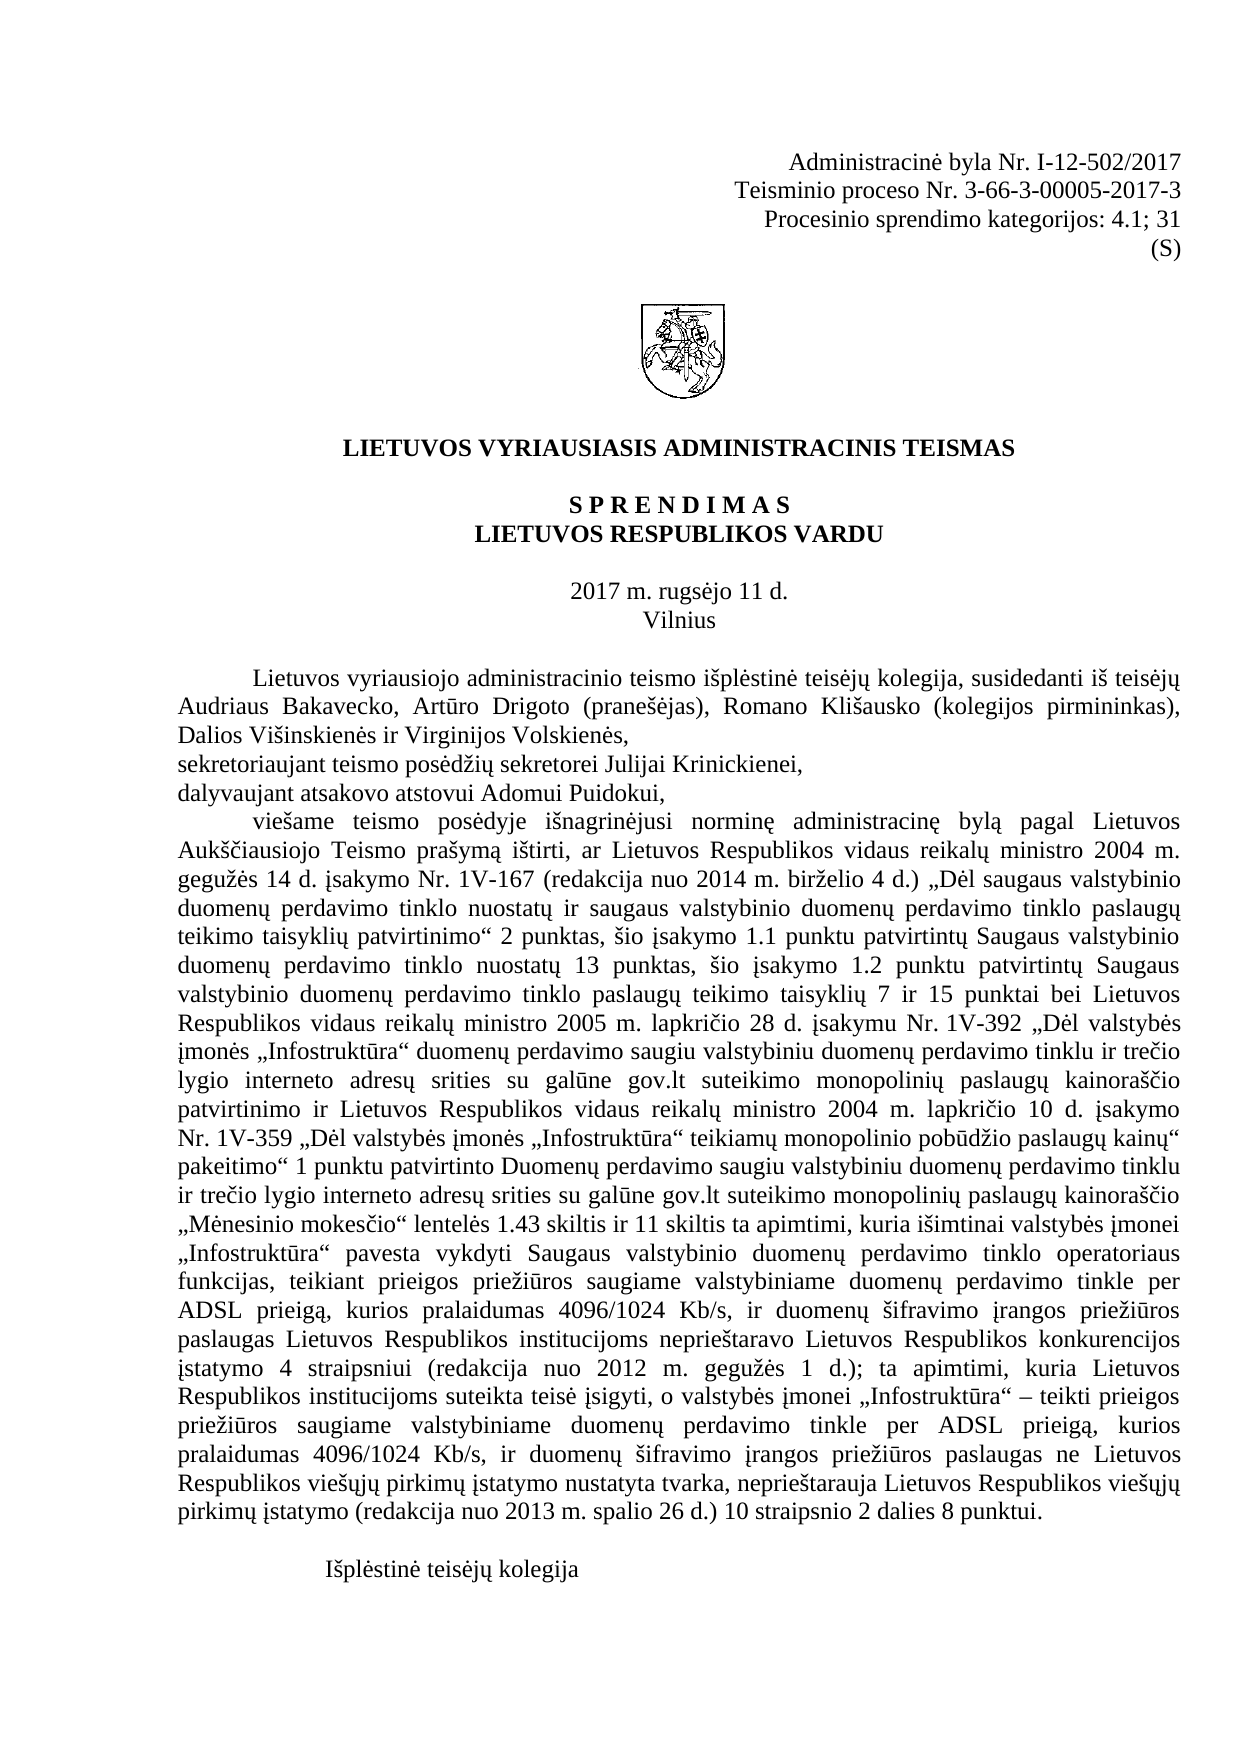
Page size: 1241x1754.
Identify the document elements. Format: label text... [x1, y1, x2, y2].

text dalyvaujant atsakovo atstovui Adomui Puidokui, [177, 778, 1181, 806]
text Teisminio proceso Nr. 3-66-3-00005-2017-3 [177, 176, 1181, 204]
text Išplėstinė teisėjų kolegija [252, 1554, 1181, 1583]
text Lietuvos vyriausiojo administracinio teismo išplėstinė teisėjų kolegija, susidedanti iš teisėjų Audriaus Bakavecko, Artūro Drigoto (pranešėjas), Romano Klišausko (kolegijos pirmininkas), Dalios Višinskienės ir Virginijos Volskienės, [177, 663, 1181, 749]
text Vilnius [177, 605, 1181, 634]
text LIETUVOS RESPUBLIKOS VARDU [177, 519, 1181, 548]
text Procesinio sprendimo kategorijos: 4.1; 31 [177, 204, 1181, 233]
text (S) [177, 233, 1181, 262]
text Administracinė byla Nr. I-12-502/2017 [177, 147, 1181, 176]
text S P R E N D I M A S [177, 490, 1181, 519]
text 2017 m. rugsėjo 11 d. [177, 576, 1181, 605]
text viešame teismo posėdyje išnagrinėjusi norminę administracinę bylą pagal Lietuvos Aukščiausiojo Teismo prašymą ištirti, ar Lietuvos Respublikos vidaus reikalų ministro 2004 m. gegužės 14 d. įsakymo Nr. 1V-167 (redakcija nuo 2014 m. birželio 4 d.) „Dėl saugaus valstybinio duomenų perdavimo tinklo nuostatų ir saugaus valstybinio duomenų perdavimo tinklo paslaugų teikimo taisyklių patvirtinimo“ 2 punktas, šio įsakymo 1.1 punktu patvirtintų Saugaus valstybinio duomenų perdavimo tinklo nuostatų 13 punktas, šio įsakymo 1.2 punktu patvirtintų Saugaus valstybinio duomenų perdavimo tinklo paslaugų teikimo taisyklių 7 ir 15 punktai bei Lietuvos Respublikos vidaus reikalų ministro 2005 m. lapkričio 28 d. įsakymu Nr. 1V-392 „Dėl valstybės įmonės „Infostruktūra“ duomenų perdavimo saugiu valstybiniu duomenų perdavimo tinklu ir trečio lygio interneto adresų srities su galūne gov.lt suteikimo monopolinių paslaugų kainoraščio patvirtinimo ir Lietuvos Respublikos vidaus reikalų ministro 2004 m. lapkričio 10 d. įsakymo Nr. 1V-359 „Dėl valstybės įmonės „Infostruktūra“ teikiamų monopolinio pobūdžio paslaugų kainų“ pakeitimo“ 1 punktu patvirtinto Duomenų perdavimo saugiu valstybiniu duomenų perdavimo tinklu ir trečio lygio interneto adresų srities su galūne gov.lt suteikimo monopolinių paslaugų kainoraščio „Mėnesinio mokesčio“ lentelės 1.43 skiltis ir 11 skiltis ta apimtimi, kuria išimtinai valstybės įmonei „Infostruktūra“ pavesta vykdyti Saugaus valstybinio duomenų perdavimo tinklo operatoriaus funkcijas, teikiant prieigos priežiūros saugiame valstybiniame duomenų perdavimo tinkle per ADSL prieigą, kurios pralaidumas 4096/1024 Kb/s, ir duomenų šifravimo įrangos priežiūros paslaugas Lietuvos Respublikos institucijoms neprieštaravo Lietuvos Respublikos konkurencijos įstatymo 4 straipsniui (redakcija nuo 2012 m. gegužės 1 d.); ta apimtimi, kuria Lietuvos Respublikos institucijoms suteikta teisė įsigyti, o valstybės įmonei „Infostruktūra“ – teikti prieigos priežiūros saugiame valstybiniame duomenų perdavimo tinkle per ADSL prieigą, kurios pralaidumas 4096/1024 Kb/s, ir duomenų šifravimo įrangos priežiūros paslaugas ne Lietuvos Respublikos viešųjų pirkimų įstatymo nustatyta tvarka, neprieštarauja Lietuvos Respublikos viešųjų pirkimų įstatymo (redakcija nuo 2013 m. spalio 26 d.) 10 straipsnio 2 dalies 8 punktui. [177, 806, 1181, 1525]
text sekretoriaujant teismo posėdžių sekretorei Julijai Krinickienei, [177, 749, 1181, 778]
text LIETUVOS VYRIAUSIASIS ADMINISTRACINIS TEISMAS [177, 433, 1181, 461]
